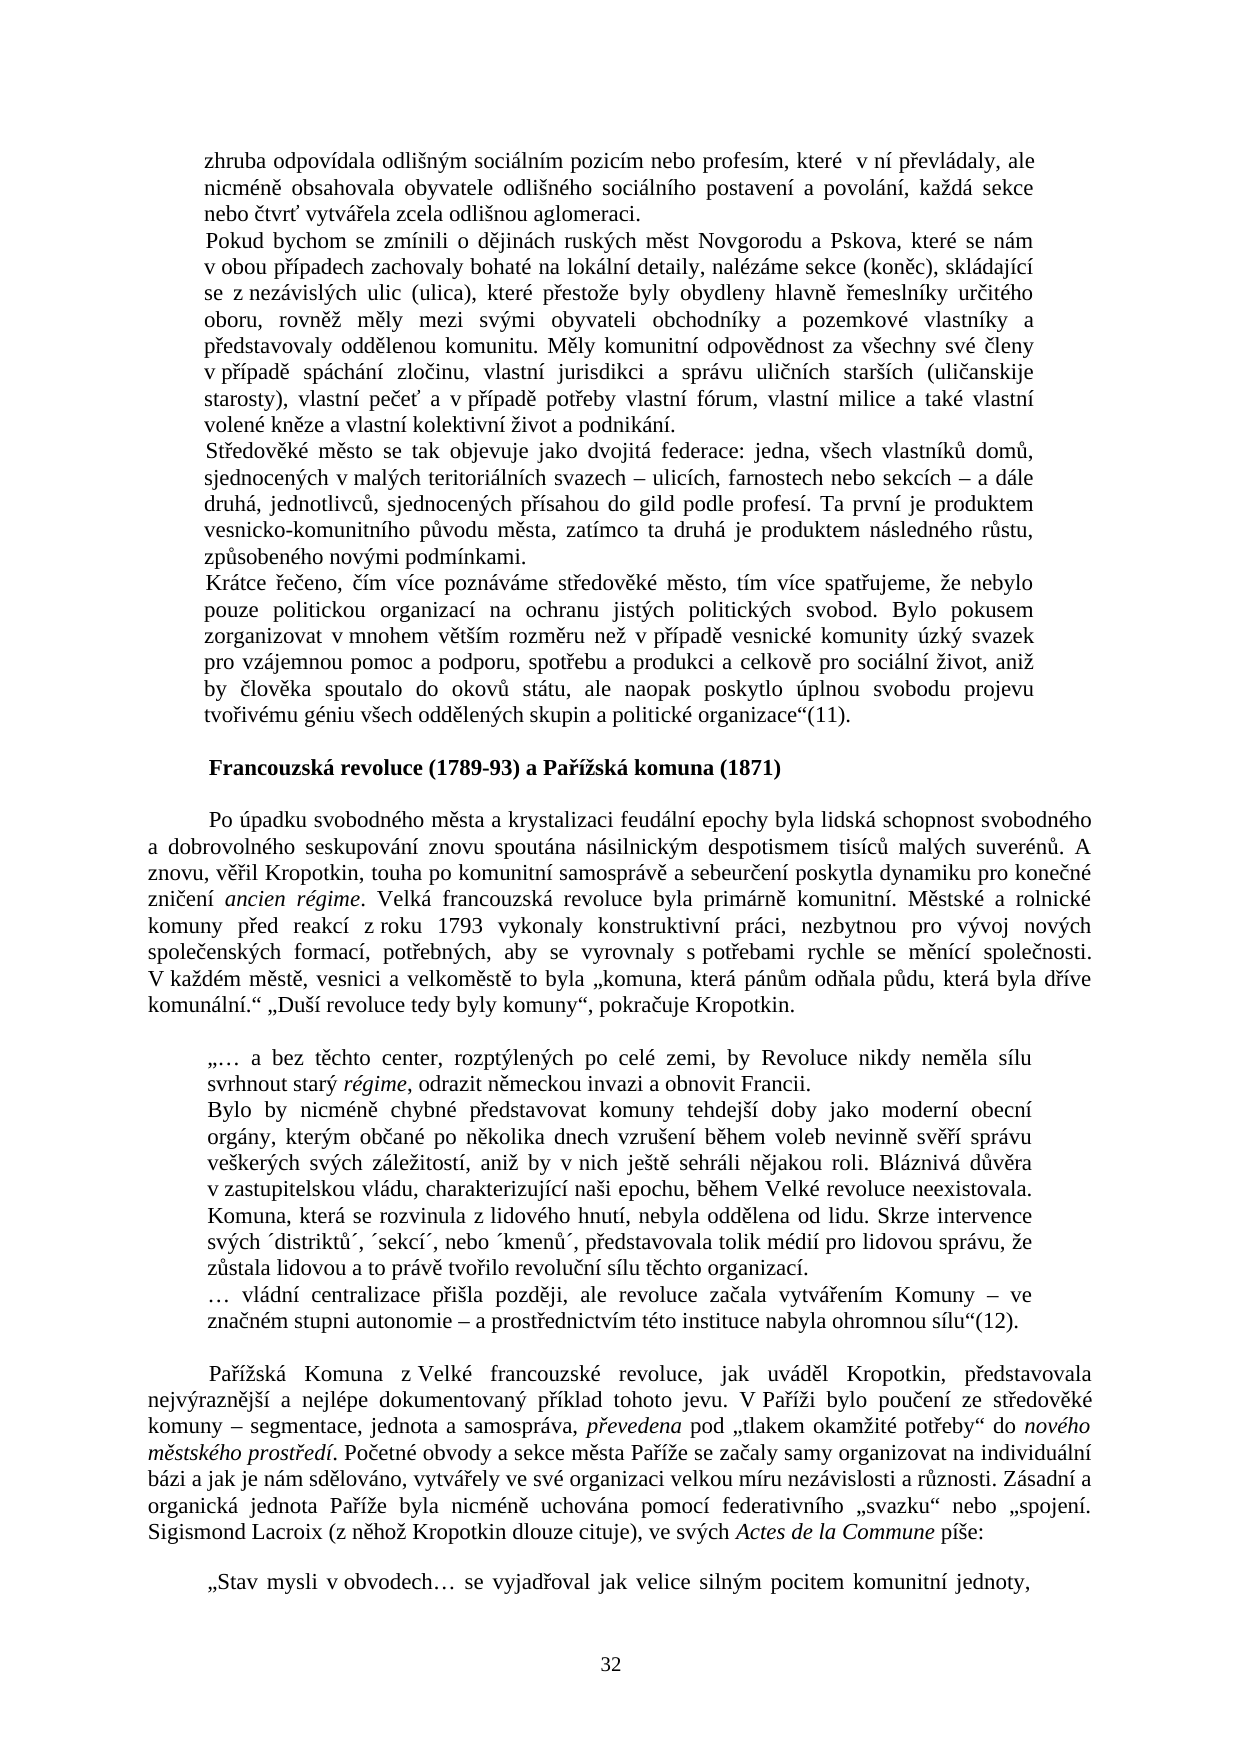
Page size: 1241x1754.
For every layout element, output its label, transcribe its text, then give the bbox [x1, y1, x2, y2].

text Pokud bychom se zmínili o dějinách ruských měst Novgorodu a Pskova, které se nám v obou případech zachovaly bohaté na lokální detaily, nalézáme sekce (koněc), skládající se z nezávislých ulic (ulica), které přestože byly obydleny hlavně řemeslníky určitého oboru, rovněž měly mezi svými obyvateli obchodníky a pozemkové vlastníky a představovaly oddělenou komunitu. Měly komunitní odpovědnost za všechny své členy v případě spáchání zločinu, vlastní jurisdikci a správu uličních starších (uličanskije starosty), vlastní pečeť a v případě potřeby vlastní fórum, vlastní milice a také vlastní volené kněze a vlastní kolektivní život a podnikání. [204, 227, 1035, 437]
text Pařížská Komuna z Velké francouzské revoluce, jak uváděl Kropotkin, představovala nejvýraznější a nejlépe dokumentovaný příklad tohoto jevu. V Paříži bylo poučení ze středověké komuny – segmentace, jednota a samospráva, převedena pod „tlakem okamžité potřeby“ do nového městského prostředí. Početné obvody a sekce města Paříže se začaly samy organizovat na individuální bázi a jak je nám sdělováno, vytvářely ve své organizaci velkou míru nezávislosti a různosti. Zásadní a organická jednota Paříže byla nicméně uchována pomocí federativního „svazku“ nebo „spojení. Sigismond Lacroix (z něhož Kropotkin dlouze cituje), ve svých Actes de la Commune píše: [148, 1360, 1093, 1544]
text Po úpadku svobodného města a krystalizaci feudální epochy byla lidská schopnost svobodného a dobrovolného seskupování znovu spoutána násilnickým despotismem tisíců malých suverénů. A znovu, věřil Kropotkin, touha po komunitní samosprávě a sebeurčení poskytla dynamiku pro konečné zničení ancien régime. Velká francouzská revoluce byla primárně komunitní. Městské a rolnické komuny před reakcí z roku 1793 vykonaly konstruktivní práci, nezbytnou pro vývoj nových společenských formací, potřebných, aby se vyrovnaly s potřebami rychle se měnící společnosti. V každém městě, vesnici a velkoměstě to byla „komuna, která pánům odňala půdu, která byla dříve komunální.“ „Duší revoluce tedy byly komuny“, pokračuje Kropotkin. [148, 806, 1093, 1017]
text Středověké město se tak objevuje jako dvojitá federace: jedna, všech vlastníků domů, sjednocených v malých teritoriálních svazech – ulicích, farnostech nebo sekcích – a dále druhá, jednotlivců, sjednocených přísahou do gild podle profesí. Ta první je produktem vesnicko-komunitního původu města, zatímco ta druhá je produktem následného růstu, způsobeného novými podmínkami. [204, 437, 1035, 569]
text Krátce řečeno, čím více poznáváme středověké město, tím více spatřujeme, že nebylo pouze politickou organizací na ochranu jistých politických svobod. Bylo pokusem zorganizovat v mnohem větším rozměru než v případě vesnické komunity úzký svazek pro vzájemnou pomoc a podporu, spotřebu a produkci a celkově pro sociální život, aniž by člověka spoutalo do okovů státu, ale naopak poskytlo úplnou svobodu projevu tvořivému géniu všech oddělených skupin a politické organizace“(11). [204, 569, 1035, 727]
text „Stav mysli v obvodech… se vyjadřoval jak velice silným pocitem komunitní jednoty, [207, 1568, 1032, 1595]
text Francouzská revoluce (1789-93) a Pařížská komuna (1871) [148, 754, 1093, 780]
text Bylo by nicméně chybné představovat komuny tehdejší doby jako moderní obecní orgány, kterým občané po několika dnech vzrušení během voleb nevinně svěří správu veškerých svých záležitostí, aniž by v nich ještě sehráli nějakou roli. Bláznivá důvěra v zastupitelskou vládu, charakterizující naši epochu, během Velké revoluce neexistovala. Komuna, která se rozvinula z lidového hnutí, nebyla oddělena od lidu. Skrze intervence svých ´distriktů´, ´sekcí´, nebo ´kmenů´, představovala tolik médií pro lidovou správu, že zůstala lidovou a to právě tvořilo revoluční sílu těchto organizací. [207, 1096, 1033, 1281]
text „… a bez těchto center, rozptýlených po celé zemi, by Revoluce nikdy neměla sílu svrhnout starý régime, odrazit německou invazi a obnovit Francii. [207, 1044, 1033, 1096]
text zhruba odpovídala odlišným sociálním pozicím nebo profesím, které v ní převládaly, ale nicméně obsahovala obyvatele odlišného sociálního postavení a povolání, každá sekce nebo čtvrť vytvářela zcela odlišnou aglomeraci. [204, 148, 1035, 227]
text … vládní centralizace přišla později, ale revoluce začala vytvářením Komuny – ve značném stupni autonomie – a prostřednictvím této instituce nabyla ohromnou sílu“(12). [207, 1281, 1033, 1333]
